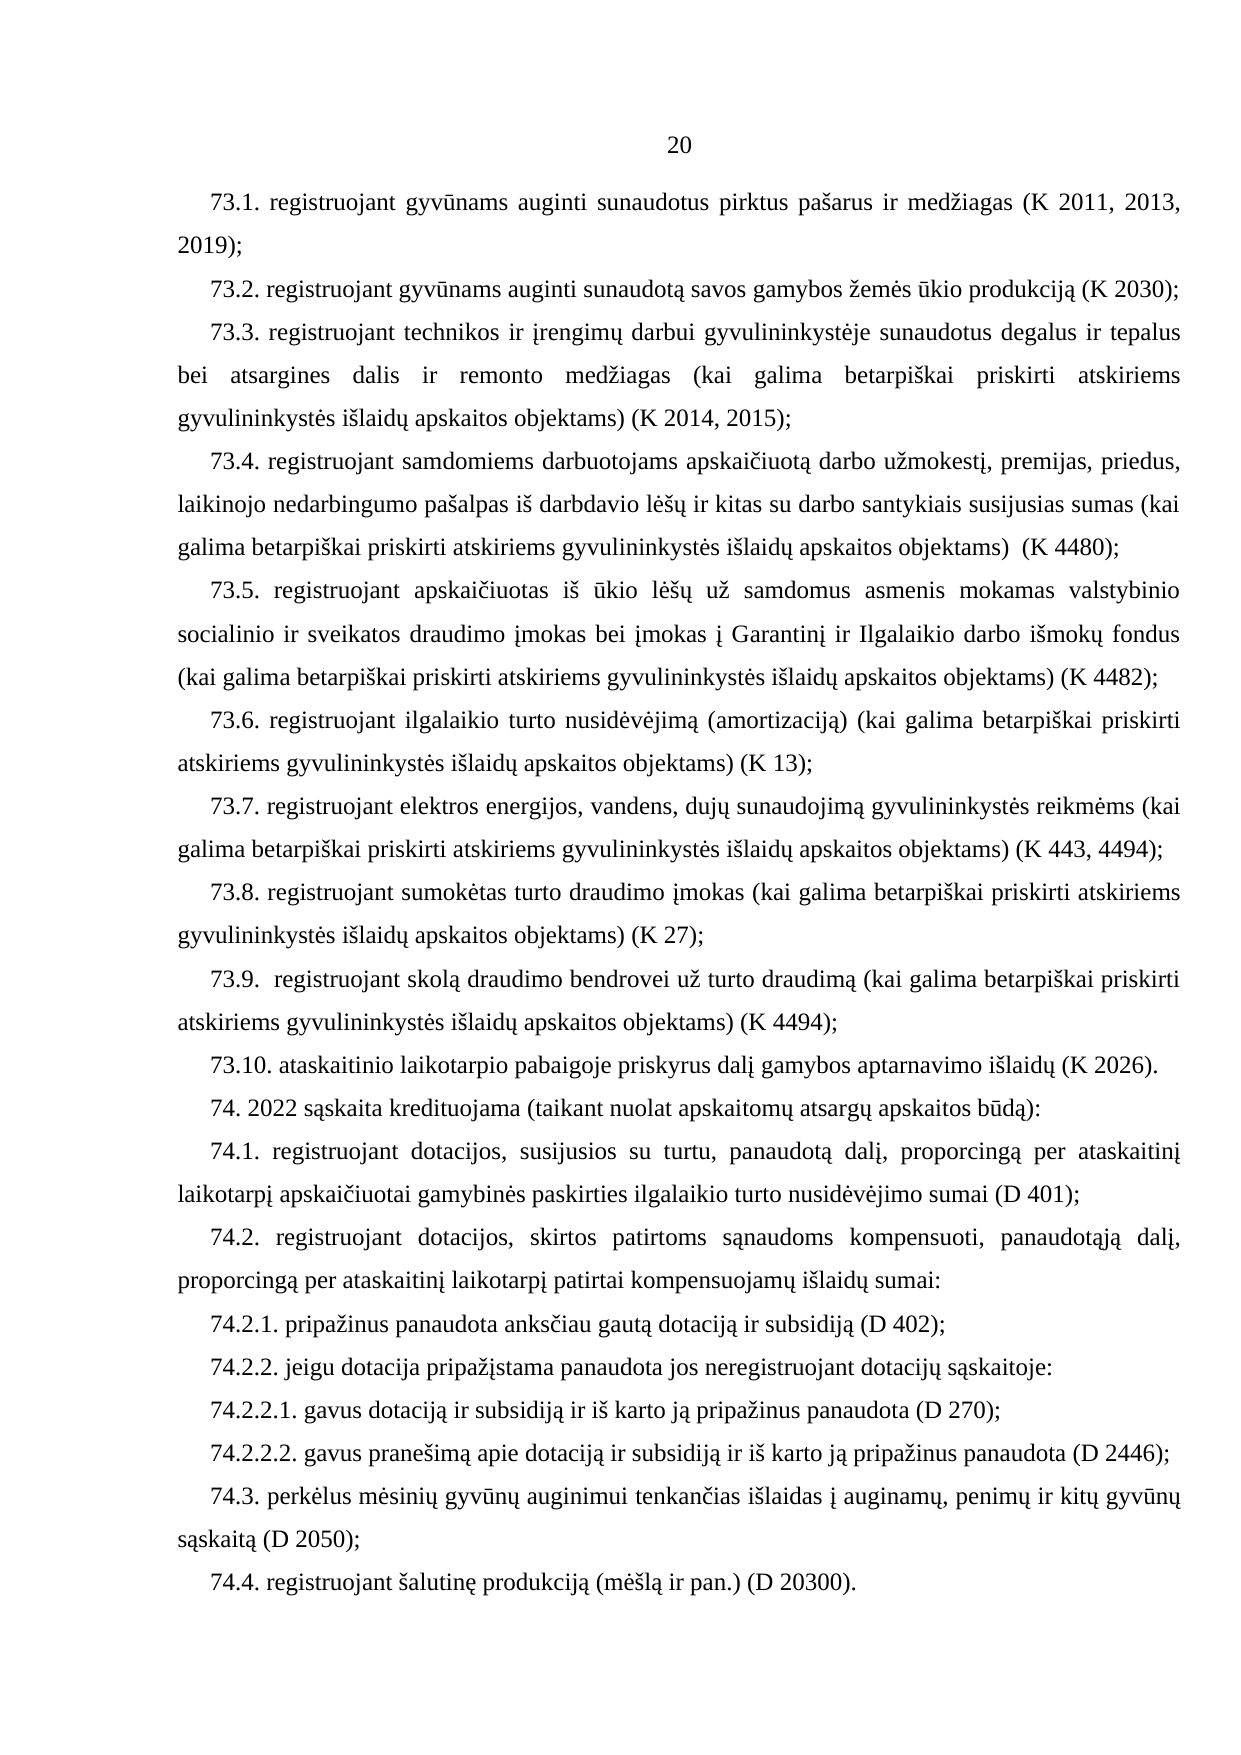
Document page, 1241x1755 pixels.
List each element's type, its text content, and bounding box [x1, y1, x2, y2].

text 74.1. registruojant dotacijos, susijusios su turtu, panaudotą dalį, proporcingą per ataskaitinį laikotarpį apskaičiuotai gamybinės paskirties ilgalaikio turto nusidėvėjimo sumai (D 401); [177, 1136, 1181, 1208]
text 73.5. registruojant apskaičiuotas iš ūkio lėšų už samdomus asmenis mokamas valstybinio socialinio ir sveikatos draudimo įmokas bei įmokas į Garantinį ir Ilgalaikio darbo išmokų fondus (kai galima betarpiškai priskirti atskiriems gyvulininkystės išlaidų apskaitos objektams) (K 4482); [177, 576, 1181, 691]
text 74.2.2. jeigu dotacija pripažįstama panaudota jos neregistruojant dotacijų sąskaitoje: [177, 1352, 1181, 1381]
text 73.2. registruojant gyvūnams auginti sunaudotą savos gamybos žemės ūkio produkciją (K 2030); [177, 274, 1181, 302]
text 74.2.2.2. gavus pranešimą apie dotaciją ir subsidiją ir iš karto ją pripažinus panaudota (D 2446); [177, 1438, 1181, 1467]
text 73.8. registruojant sumokėtas turto draudimo įmokas (kai galima betarpiškai priskirti atskiriems gyvulininkystės išlaidų apskaitos objektams) (K 27); [177, 877, 1181, 949]
text 73.7. registruojant elektros energijos, vandens, dujų sunaudojimą gyvulininkystės reikmėms (kai galima betarpiškai priskirti atskiriems gyvulininkystės išlaidų apskaitos objektams) (K 443, 4494); [177, 791, 1181, 863]
text 73.10. ataskaitinio laikotarpio pabaigoje priskyrus dalį gamybos aptarnavimo išlaidų (K 2026). [177, 1050, 1181, 1079]
text 74.2. registruojant dotacijos, skirtos patirtoms sąnaudoms kompensuoti, panaudotąją dalį, proporcingą per ataskaitinį laikotarpį patirtai kompensuojamų išlaidų sumai: [177, 1222, 1181, 1294]
text 73.9. registruojant skolą draudimo bendrovei už turto draudimą (kai galima betarpiškai priskirti atskiriems gyvulininkystės išlaidų apskaitos objektams) (K 4494); [177, 964, 1181, 1036]
text 73.4. registruojant samdomiems darbuotojams apskaičiuotą darbo užmokestį, premijas, priedus, laikinojo nedarbingumo pašalpas iš darbdavio lėšų ir kitas su darbo santykiais susijusias sumas (kai galima betarpiškai priskirti atskiriems gyvulininkystės išlaidų apskaitos objektams) (K 4480); [177, 446, 1181, 561]
text 74.3. perkėlus mėsinių gyvūnų auginimui tenkančias išlaidas į auginamų, penimų ir kitų gyvūnų sąskaitą (D 2050); [177, 1481, 1181, 1553]
text 74.2.1. pripažinus panaudota anksčiau gautą dotaciją ir subsidiją (D 402); [177, 1309, 1181, 1337]
text 74.2.2.1. gavus dotaciją ir subsidiją ir iš karto ją pripažinus panaudota (D 270); [177, 1395, 1181, 1424]
text 73.3. registruojant technikos ir įrengimų darbui gyvulininkystėje sunaudotus degalus ir tepalus bei atsargines dalis ir remonto medžiagas (kai galima betarpiškai priskirti atskiriems gyvulininkystės išlaidų apskaitos objektams) (K 2014, 2015); [177, 317, 1181, 432]
text 74.4. registruojant šalutinę produkciją (mėšlą ir pan.) (D 20300). [177, 1567, 1181, 1596]
text 74. 2022 sąskaita kredituojama (taikant nuolat apskaitomų atsargų apskaitos būdą): [177, 1093, 1181, 1122]
text 73.1. registruojant gyvūnams auginti sunaudotus pirktus pašarus ir medžiagas (K 2011, 2013, 2019); [177, 187, 1181, 259]
text 73.6. registruojant ilgalaikio turto nusidėvėjimą (amortizaciją) (kai galima betarpiškai priskirti atskiriems gyvulininkystės išlaidų apskaitos objektams) (K 13); [177, 705, 1181, 777]
